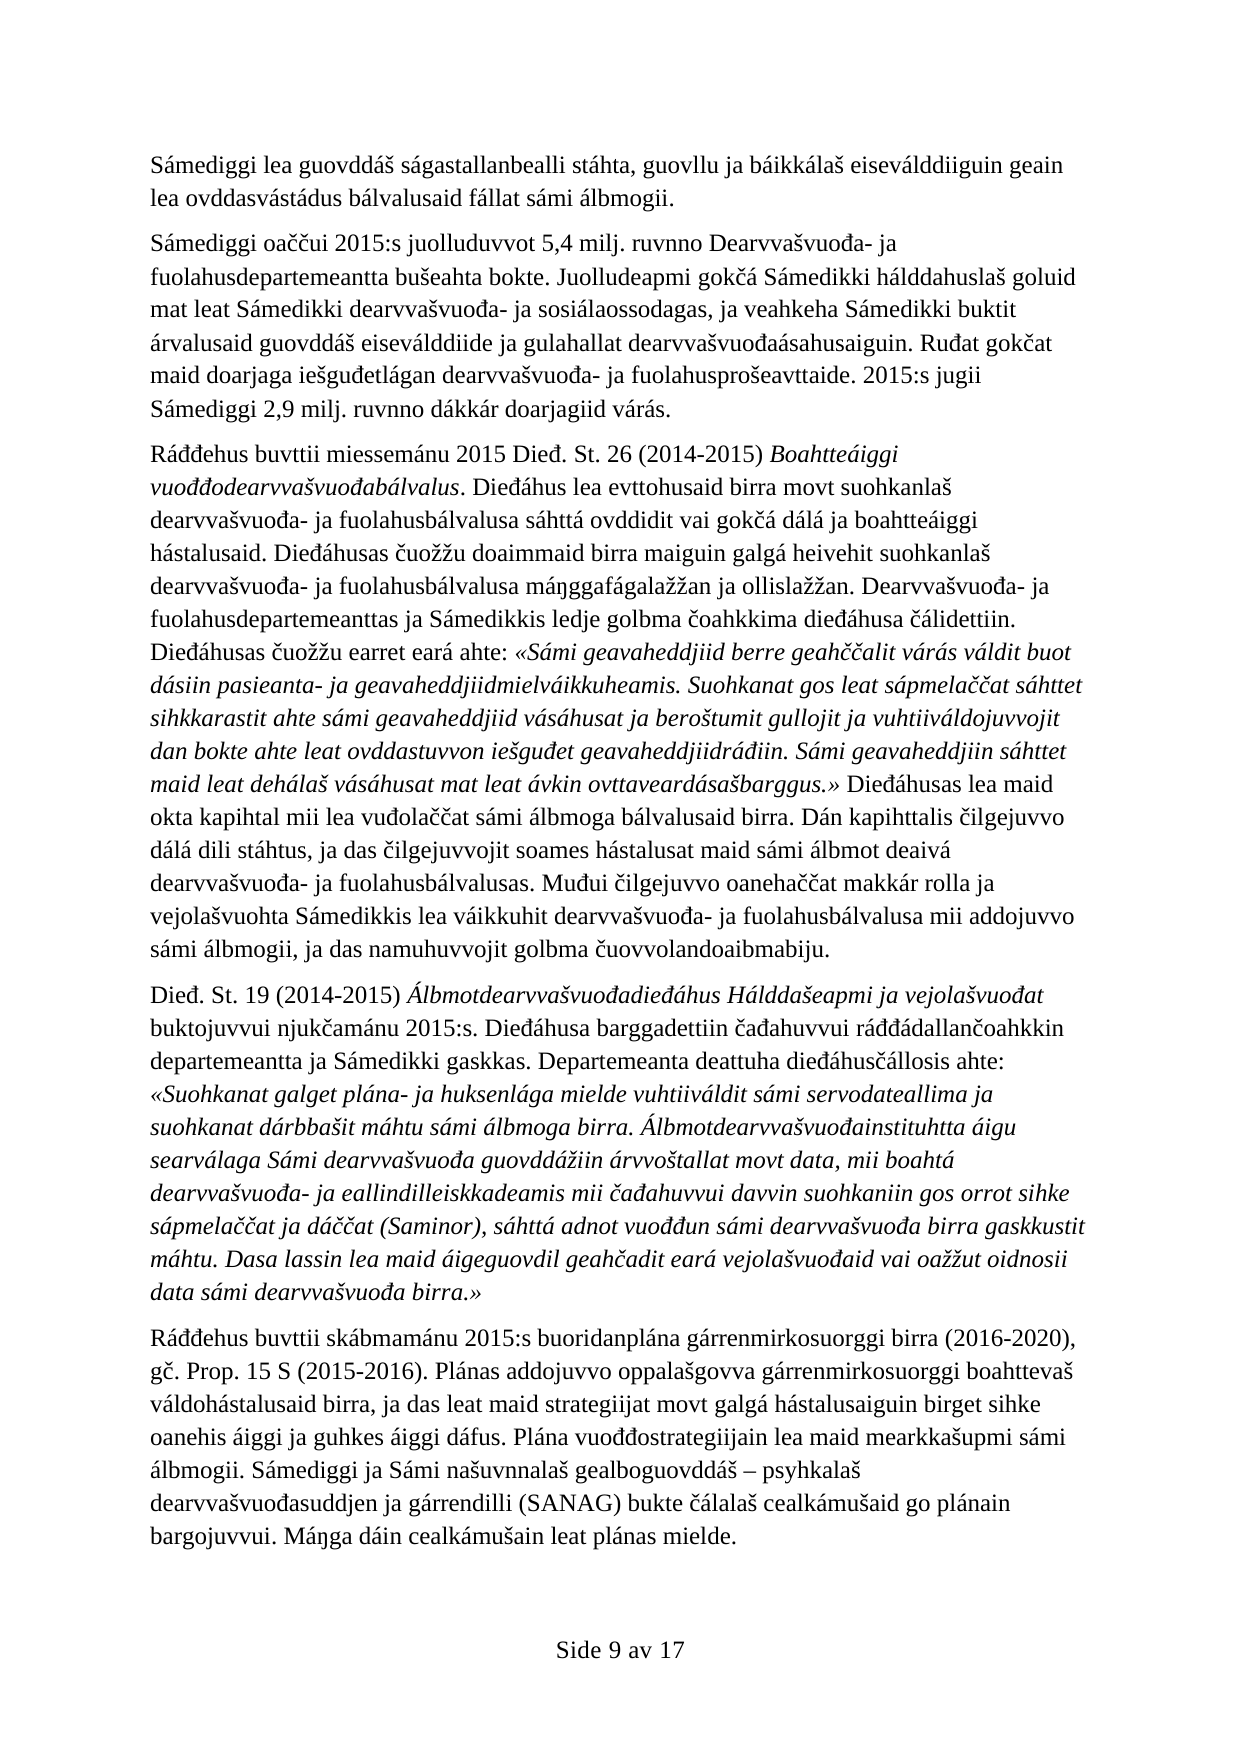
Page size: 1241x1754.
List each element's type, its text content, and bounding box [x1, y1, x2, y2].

text Dieđ. St. 19 (2014-2015) Álbmotdearvvašvuođadieđáhus Hálddašeapmi ja vejolašvuođat buktojuvvui njukčamánu 2015:s. Dieđáhusa barggadettiin čađahuvvui ráđđádallančoahkkin departemeantta ja Sámedikki gaskkas. Departemeanta deattuha dieđáhusčállosis ahte: «Suohkanat galget plána- ja huksenlága mielde vuhtiiváldit sámi servodateallima ja suohkanat dárbbašit máhtu sámi álbmoga birra. Álbmotdearvvašvuođainstituhtta áigu searválaga Sámi dearvvašvuođa guovddážiin árvvoštallat movt data, mii boahtá dearvvašvuođa- ja eallindilleiskkadeamis mii čađahuvvui davvin suohkaniin gos orrot sihke sápmelaččat ja dáččat (Saminor), sáhttá adnot vuođđun sámi dearvvašvuođa birra gaskkustit máhtu. Dasa lassin lea maid áigeguovdil geahčadit eará vejolašvuođaid vai oažžut oidnosii data sámi dearvvašvuođa birra.» [150, 980, 1090, 1306]
text Ráđđehus buvttii skábmamánu 2015:s buoridanplána gárrenmirkosuorggi birra (2016-2020), gč. Prop. 15 S (2015-2016). Plánas addojuvvo oppalašgovva gárrenmirkosuorggi boahttevaš váldohástalusaid birra, ja das leat maid strategiijat movt galgá hástalusaiguin birget sihke oanehis áiggi ja guhkes áiggi dáfus. Plána vuođđostrategiijain lea maid mearkkašupmi sámi álbmogii. Sámediggi ja Sámi našuvnnalaš gealboguovddáš – psyhkalaš dearvvašvuođasuddjen ja gárrendilli (SANAG) bukte čálalaš cealkámušaid go plánain bargojuvvui. Máŋga dáin cealkámušain leat plánas mielde. [150, 1323, 1090, 1549]
text Sámediggi lea guovddáš ságastallanbealli stáhta, guovllu ja báikkálaš eiseválddiiguin geain lea ovddasvástádus bálvalusaid fállat sámi álbmogii. [150, 150, 1090, 212]
text Ráđđehus buvttii miessemánu 2015 Dieđ. St. 26 (2014-2015) Boahtteáiggi vuođđodearvvašvuođabálvalus. Dieđáhus lea evttohusaid birra movt suohkanlaš dearvvašvuođa- ja fuolahusbálvalusa sáhttá ovddidit vai gokčá dálá ja boahtteáiggi hástalusaid. Dieđáhusas čuožžu doaimmaid birra maiguin galgá heivehit suohkanlaš dearvvašvuođa- ja fuolahusbálvalusa máŋggafágalažžan ja ollislažžan. Dearvvašvuođa- ja fuolahusdepartemeanttas ja Sámedikkis ledje golbma čoahkkima dieđáhusa čálidettiin. Dieđáhusas čuožžu earret eará ahte: «Sámi geavaheddjiid berre geahččalit várás váldit buot dásiin pasieanta- ja geavaheddjiidmielváikkuheamis. Suohkanat gos leat sápmelaččat sáhttet sihkkarastit ahte sámi geavaheddjiid vásáhusat ja beroštumit gullojit ja vuhtiiváldojuvvojit dan bokte ahte leat ovddastuvvon iešguđet geavaheddjiidráđiin. Sámi geavaheddjiin sáhttet maid leat dehálaš vásáhusat mat leat ávkin ovttaveardásašbarggus.» Dieđáhusas lea maid okta kapihtal mii lea vuđolaččat sámi álbmoga bálvalusaid birra. Dán kapihttalis čilgejuvvo dálá dili stáhtus, ja das čilgejuvvojit soames hástalusat maid sámi álbmot deaivá dearvvašvuođa- ja fuolahusbálvalusas. Muđui čilgejuvvo oanehaččat makkár rolla ja vejolašvuohta Sámedikkis lea váikkuhit dearvvašvuođa- ja fuolahusbálvalusa mii addojuvvo sámi álbmogii, ja das namuhuvvojit golbma čuovvolandoaibmabiju. [150, 439, 1090, 963]
text Sámediggi oaččui 2015:s juolluduvvot 5,4 milj. ruvnno Dearvvašvuođa- ja fuolahusdepartemeantta bušeahta bokte. Juolludeapmi gokčá Sámedikki hálddahuslaš goluid mat leat Sámedikki dearvvašvuođa- ja sosiálaossodagas, ja veahkeha Sámedikki buktit árvalusaid guovddáš eiseválddiide ja gulahallat dearvvašvuođaásahusaiguin. Ruđat gokčat maid doarjaga iešguđetlágan dearvvašvuođa- ja fuolahusprošeavttaide. 2015:s jugii Sámediggi 2,9 milj. ruvnno dákkár doarjagiid várás. [150, 228, 1090, 422]
